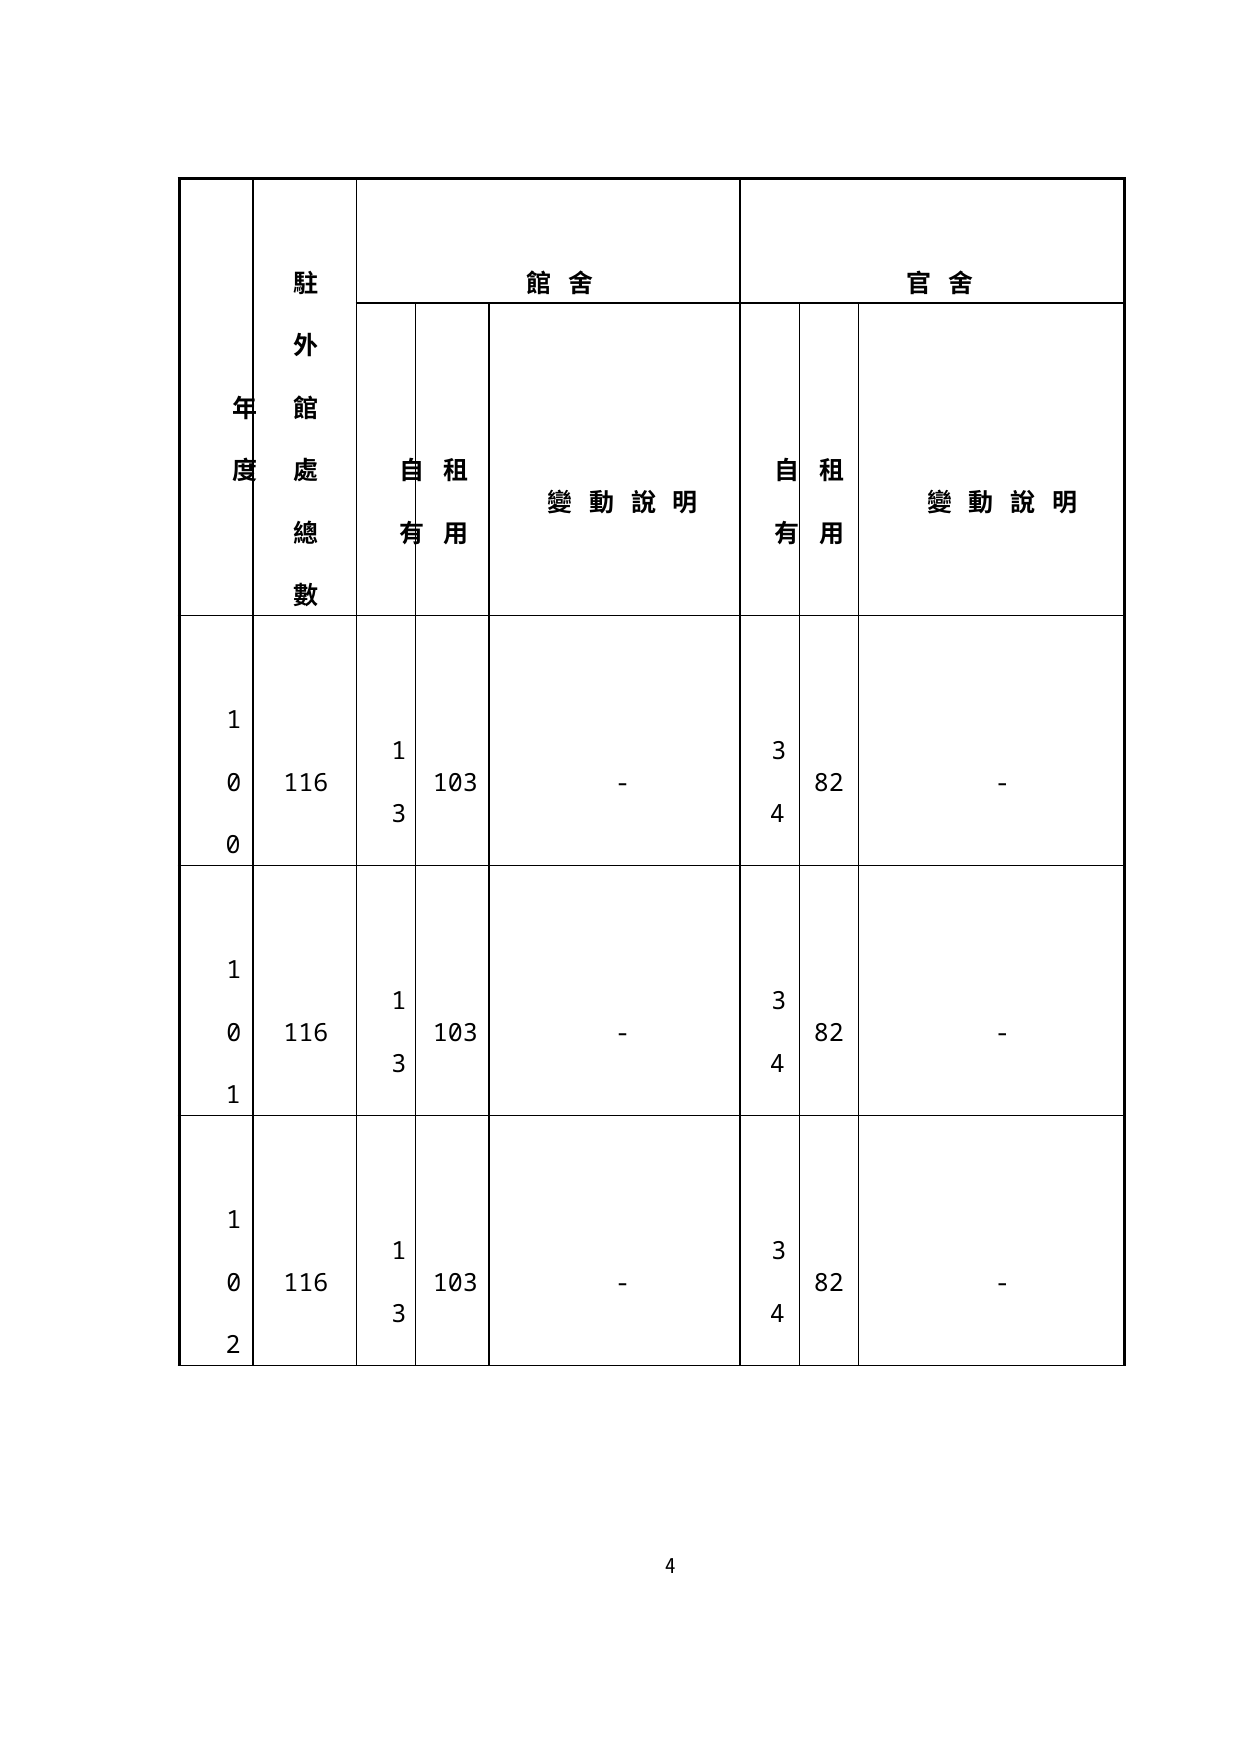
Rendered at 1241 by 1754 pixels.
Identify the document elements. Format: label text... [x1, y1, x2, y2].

table_cell 102 [181, 1116, 252, 1365]
table_cell 82 [800, 866, 858, 1115]
table_cell 116 [254, 866, 356, 1115]
table_cell - [490, 1116, 739, 1365]
table_cell - [490, 616, 739, 865]
table_cell - [490, 866, 739, 1115]
table_cell 34 [741, 1116, 799, 1365]
table_cell 34 [741, 616, 799, 865]
table_cell 103 [416, 866, 488, 1115]
table_cell 租用 [800, 304, 858, 615]
table_cell 變動說明 [490, 304, 739, 615]
table_header 駐外館處總數 [254, 180, 356, 615]
table_cell 100 [181, 616, 252, 865]
table_cell 103 [416, 1116, 488, 1365]
table_cell 34 [741, 866, 799, 1115]
table_cell 82 [800, 1116, 858, 1365]
table_cell 13 [357, 1116, 415, 1365]
table_header 官舍 [741, 180, 1123, 302]
table_cell - [859, 866, 1123, 1115]
table_cell - [859, 616, 1123, 865]
table_cell 116 [254, 616, 356, 865]
table_cell 租用 [416, 304, 488, 615]
table_cell 101 [181, 866, 252, 1115]
table_cell 116 [254, 1116, 356, 1365]
table_cell 自有 [357, 304, 415, 615]
table_cell - [859, 1116, 1123, 1365]
table_header 年度 [181, 180, 252, 615]
table_cell 自有 [741, 304, 799, 615]
table_cell 變動說明 [859, 304, 1123, 615]
table_cell 13 [357, 616, 415, 865]
table_header 館舍 [357, 180, 739, 302]
table_cell 13 [357, 866, 415, 1115]
table_cell 82 [800, 616, 858, 865]
table_cell 103 [416, 616, 488, 865]
